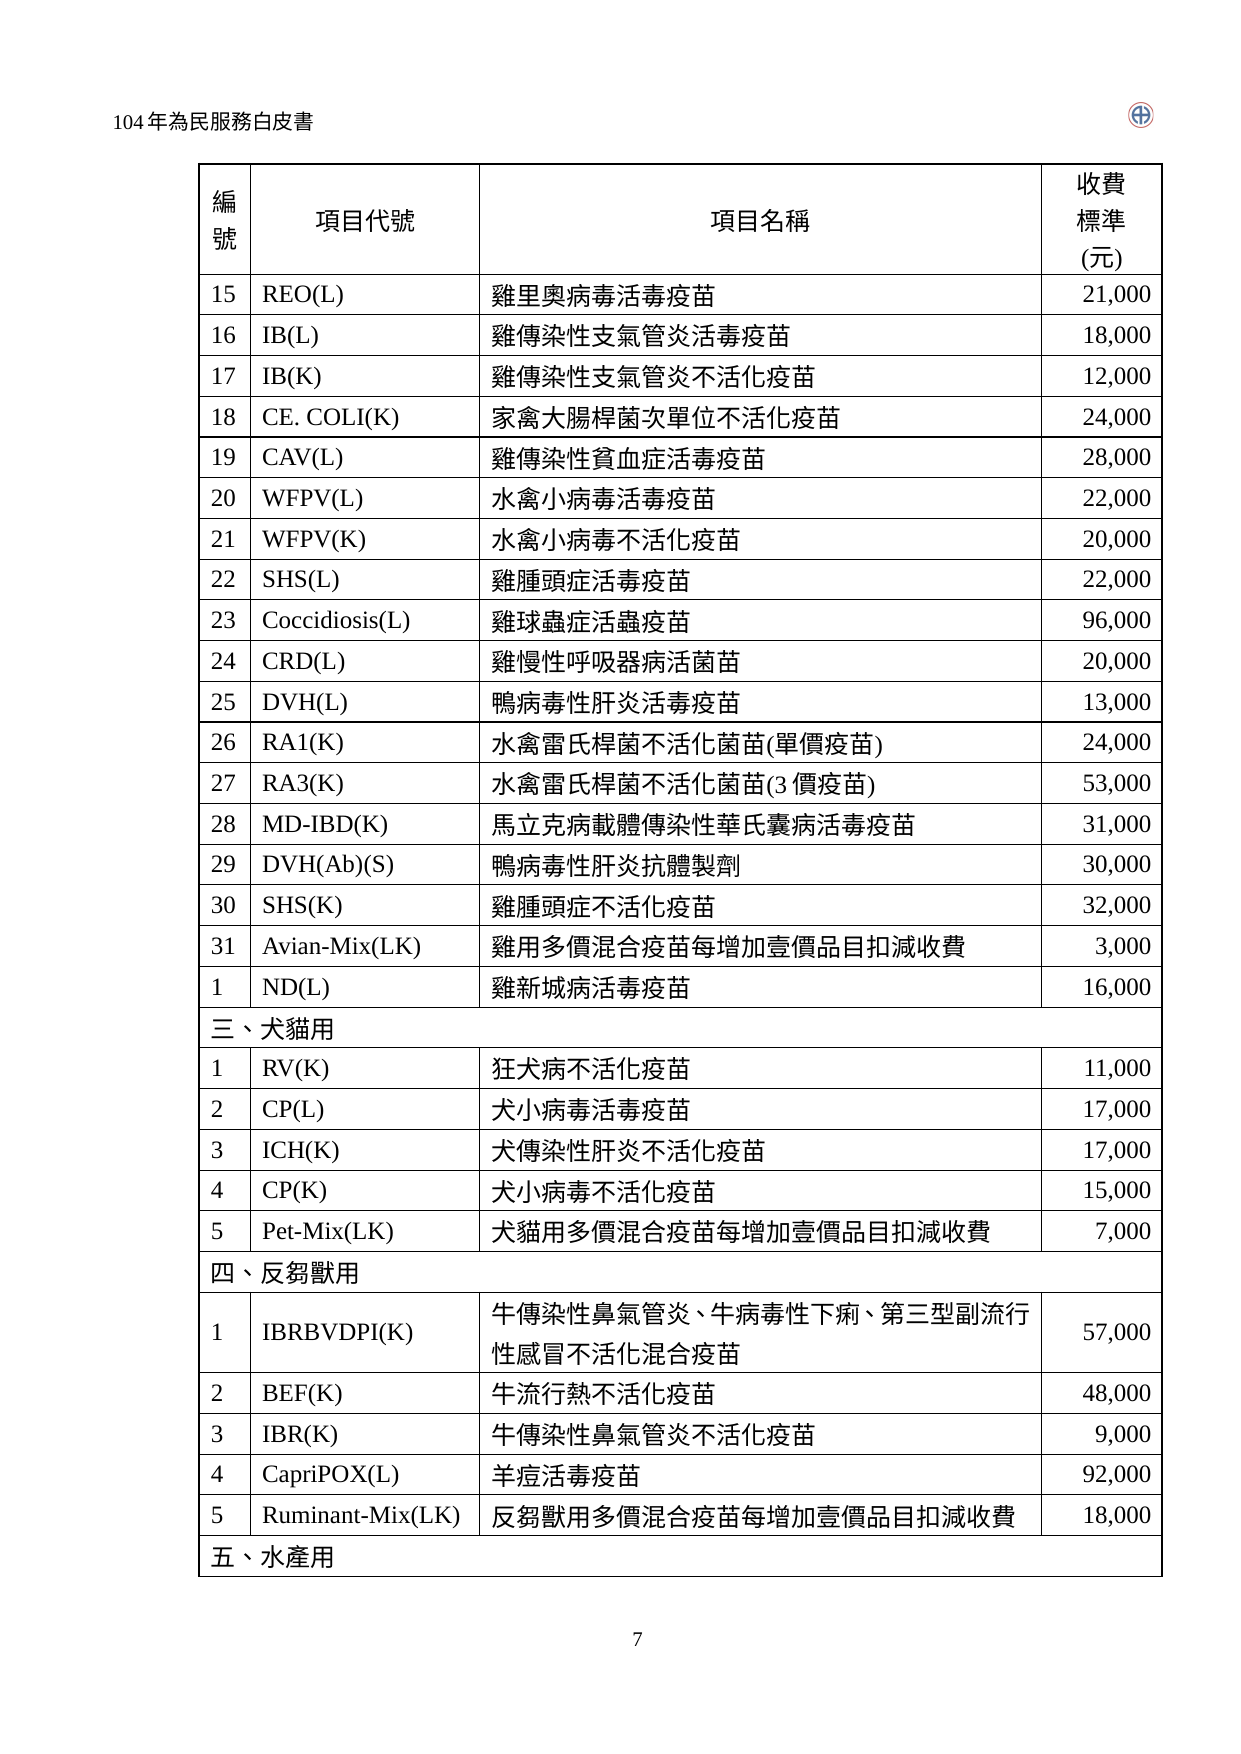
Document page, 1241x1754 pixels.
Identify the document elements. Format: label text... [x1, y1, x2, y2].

table_cell CP(K) [251, 1171, 479, 1210]
table_cell 20,000 [1042, 519, 1161, 558]
table_cell CE. COLI(K) [251, 397, 479, 436]
table_cell 雞新城病活毒疫苗 [480, 967, 1041, 1007]
table_cell 28,000 [1042, 438, 1161, 477]
table_cell 水禽雷氏桿菌不活化菌苗(單價疫苗) [480, 723, 1041, 762]
picture [1128, 102, 1154, 128]
table_cell RA1(K) [251, 723, 479, 762]
table_cell MD-IBD(K) [251, 804, 479, 844]
table_cell 1 [200, 967, 250, 1007]
table_cell 家禽大腸桿菌次單位不活化疫苗 [480, 397, 1041, 436]
table_cell 24,000 [1042, 397, 1161, 436]
table_cell 48,000 [1042, 1373, 1161, 1413]
table_cell 2 [200, 1089, 250, 1129]
table_cell 3,000 [1042, 926, 1161, 966]
table_cell 20,000 [1042, 641, 1161, 681]
table_cell Coccidiosis(L) [251, 600, 479, 640]
table_cell 13,000 [1042, 682, 1161, 721]
table_cell 32,000 [1042, 885, 1161, 925]
table_header 編號 [200, 165, 250, 273]
table_cell 五、水產用 [200, 1536, 1161, 1576]
table_cell 雞傳染性支氣管炎不活化疫苗 [480, 356, 1041, 396]
table_cell 18,000 [1042, 315, 1161, 355]
table_cell Pet-Mix(LK) [251, 1211, 479, 1251]
table_cell REO(L) [251, 275, 479, 314]
table_cell DVH(L) [251, 682, 479, 721]
table_cell 11,000 [1042, 1048, 1161, 1088]
table_cell 57,000 [1042, 1293, 1161, 1372]
table_cell 水禽雷氏桿菌不活化菌苗(3價疫苗) [480, 763, 1041, 803]
table_cell IBRBVDPI(K) [251, 1293, 479, 1372]
table_cell 18 [200, 397, 250, 436]
table_cell 雞球蟲症活蟲疫苗 [480, 600, 1041, 640]
table_cell 鴨病毒性肝炎活毒疫苗 [480, 682, 1041, 721]
table_cell RV(K) [251, 1048, 479, 1088]
table_cell CapriPOX(L) [251, 1455, 479, 1494]
table_cell 26 [200, 723, 250, 762]
table_cell 22,000 [1042, 478, 1161, 518]
table_cell 19 [200, 438, 250, 477]
table_cell IBR(K) [251, 1414, 479, 1453]
table_cell 18,000 [1042, 1495, 1161, 1535]
table_cell 31 [200, 926, 250, 966]
table_cell 1 [200, 1293, 250, 1372]
table_cell CRD(L) [251, 641, 479, 681]
table_cell 20 [200, 478, 250, 518]
table_cell 92,000 [1042, 1455, 1161, 1494]
table_cell 24,000 [1042, 723, 1161, 762]
table_cell 反芻獸用多價混合疫苗每增加壹價品目扣減收費 [480, 1495, 1041, 1535]
table_cell CAV(L) [251, 438, 479, 477]
table_cell IB(L) [251, 315, 479, 355]
table_cell 5 [200, 1211, 250, 1251]
table_cell 17,000 [1042, 1089, 1161, 1129]
table_cell 犬小病毒不活化疫苗 [480, 1171, 1041, 1210]
table_cell DVH(Ab)(S) [251, 845, 479, 884]
table_cell CP(L) [251, 1089, 479, 1129]
table_cell 9,000 [1042, 1414, 1161, 1453]
table_cell 4 [200, 1171, 250, 1210]
table_cell 牛傳染性鼻氣管炎不活化疫苗 [480, 1414, 1041, 1453]
table_cell 22,000 [1042, 560, 1161, 599]
table_cell 53,000 [1042, 763, 1161, 803]
table_cell 28 [200, 804, 250, 844]
table_cell 1 [200, 1048, 250, 1088]
table_cell RA3(K) [251, 763, 479, 803]
table_cell 四、反芻獸用 [200, 1252, 1161, 1292]
table_cell 雞腫頭症活毒疫苗 [480, 560, 1041, 599]
table_cell ICH(K) [251, 1130, 479, 1169]
table_cell 雞用多價混合疫苗每增加壹價品目扣減收費 [480, 926, 1041, 966]
table_cell Avian-Mix(LK) [251, 926, 479, 966]
table_cell 鴨病毒性肝炎抗體製劑 [480, 845, 1041, 884]
table_cell 狂犬病不活化疫苗 [480, 1048, 1041, 1088]
table_cell 17 [200, 356, 250, 396]
table_cell 犬貓用多價混合疫苗每增加壹價品目扣減收費 [480, 1211, 1041, 1251]
table_cell 馬立克病載體傳染性華氏囊病活毒疫苗 [480, 804, 1041, 844]
table_cell 羊痘活毒疫苗 [480, 1455, 1041, 1494]
table_cell WFPV(L) [251, 478, 479, 518]
table_cell 5 [200, 1495, 250, 1535]
table_cell 30 [200, 885, 250, 925]
table_cell 雞里奧病毒活毒疫苗 [480, 275, 1041, 314]
table_cell 7,000 [1042, 1211, 1161, 1251]
table_cell IB(K) [251, 356, 479, 396]
table_cell 2 [200, 1373, 250, 1413]
table_cell 3 [200, 1130, 250, 1169]
table_cell WFPV(K) [251, 519, 479, 558]
table_header 項目代號 [251, 165, 479, 273]
table_header 收費 標準 (元) [1042, 165, 1161, 273]
table_cell 牛傳染性鼻氣管炎、牛病毒性下痢、第三型副流行性感冒不活化混合疫苗 [480, 1293, 1041, 1372]
table_cell 雞腫頭症不活化疫苗 [480, 885, 1041, 925]
table_cell 25 [200, 682, 250, 721]
table_cell 4 [200, 1455, 250, 1494]
table_cell 24 [200, 641, 250, 681]
table_cell 16,000 [1042, 967, 1161, 1007]
table_cell SHS(K) [251, 885, 479, 925]
table_cell 水禽小病毒活毒疫苗 [480, 478, 1041, 518]
table_cell 牛流行熱不活化疫苗 [480, 1373, 1041, 1413]
table_cell 27 [200, 763, 250, 803]
table_cell 17,000 [1042, 1130, 1161, 1169]
table_cell 雞傳染性支氣管炎活毒疫苗 [480, 315, 1041, 355]
table_cell SHS(L) [251, 560, 479, 599]
table_cell 12,000 [1042, 356, 1161, 396]
table_cell ND(L) [251, 967, 479, 1007]
table_cell 21 [200, 519, 250, 558]
table_cell 雞傳染性貧血症活毒疫苗 [480, 438, 1041, 477]
table_cell 犬小病毒活毒疫苗 [480, 1089, 1041, 1129]
table_cell 23 [200, 600, 250, 640]
table_cell 水禽小病毒不活化疫苗 [480, 519, 1041, 558]
table_cell 三、犬貓用 [200, 1008, 1161, 1047]
table_cell 31,000 [1042, 804, 1161, 844]
table_cell 犬傳染性肝炎不活化疫苗 [480, 1130, 1041, 1169]
table_cell 15 [200, 275, 250, 314]
table_cell 30,000 [1042, 845, 1161, 884]
table_header 項目名稱 [480, 165, 1041, 273]
table_cell 16 [200, 315, 250, 355]
table_cell Ruminant-Mix(LK) [251, 1495, 479, 1535]
table_cell BEF(K) [251, 1373, 479, 1413]
table_cell 29 [200, 845, 250, 884]
table_cell 21,000 [1042, 275, 1161, 314]
table_cell 雞慢性呼吸器病活菌苗 [480, 641, 1041, 681]
table_cell 22 [200, 560, 250, 599]
table_cell 96,000 [1042, 600, 1161, 640]
table_cell 15,000 [1042, 1171, 1161, 1210]
table_cell 3 [200, 1414, 250, 1453]
